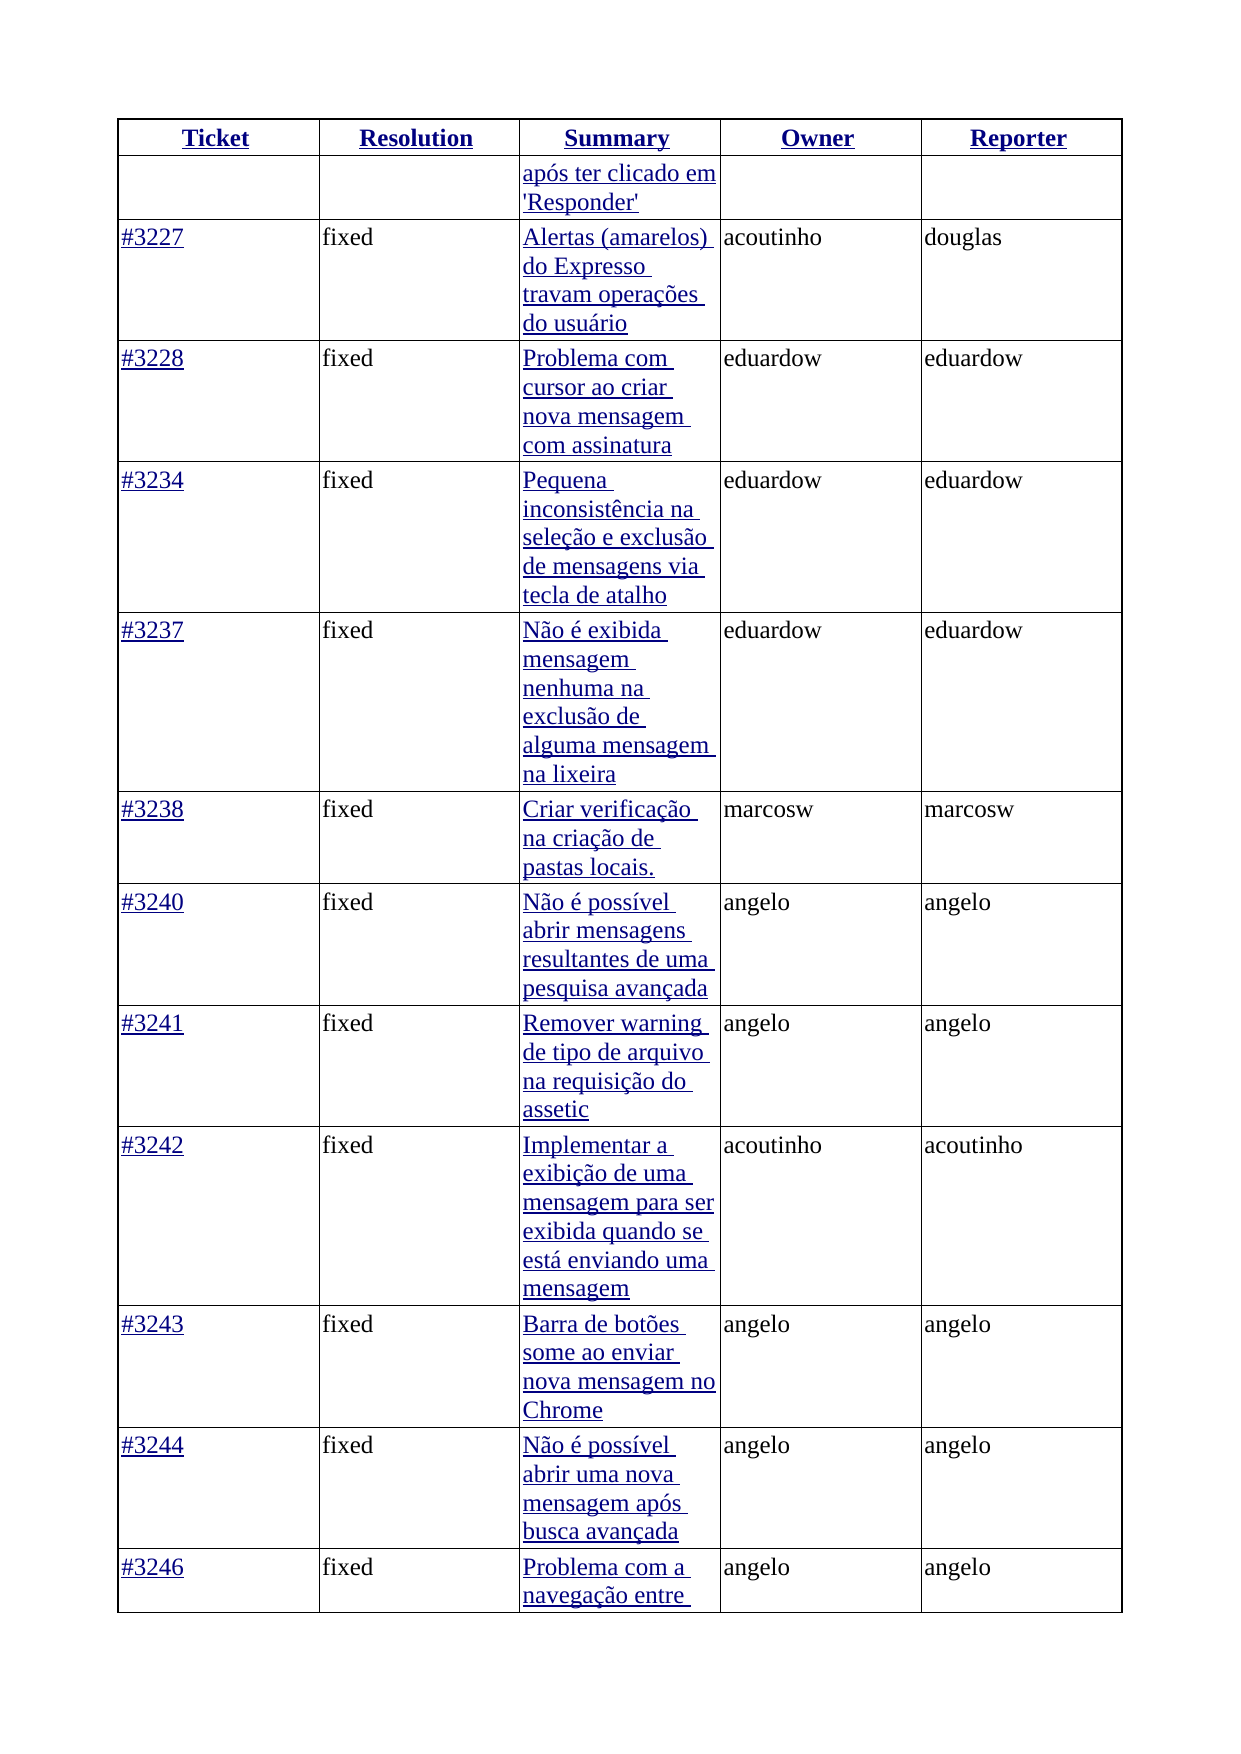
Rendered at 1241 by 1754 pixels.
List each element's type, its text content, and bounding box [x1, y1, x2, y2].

table_cell douglas [922, 220, 1121, 340]
table_cell fixed [320, 462, 519, 612]
table_cell angelo [922, 1006, 1121, 1126]
table_cell Problema com cursor ao criar nova mensagem com assinatura [520, 341, 720, 461]
table_cell fixed [320, 1127, 519, 1305]
table_cell fixed [320, 341, 519, 461]
table_cell Pequena inconsistência na seleção e exclusão de mensagens via tecla de atalho [520, 462, 720, 612]
table_cell acoutinho [721, 220, 921, 340]
table_cell Criar verificação na criação de pastas locais. [520, 792, 720, 883]
table_cell Implementar a exibição de uma mensagem para ser exibida quando se está enviando uma mensagem [520, 1127, 720, 1305]
table_header Resolution [320, 120, 519, 154]
table_cell eduardow [922, 613, 1121, 791]
table_cell #3228 [119, 341, 319, 461]
table_cell angelo [721, 1006, 921, 1126]
table_cell eduardow [721, 462, 921, 612]
table_cell Não é possível abrir uma nova mensagem após busca avançada [520, 1428, 720, 1548]
table_cell fixed [320, 884, 519, 1005]
table_cell fixed [320, 792, 519, 883]
table_cell eduardow [721, 613, 921, 791]
table_cell marcosw [721, 792, 921, 883]
table_cell #3238 [119, 792, 319, 883]
table_cell fixed [320, 1549, 519, 1612]
table_cell #3240 [119, 884, 319, 1005]
table_cell Não é exibida mensagem nenhuma na exclusão de alguma mensagem na lixeira [520, 613, 720, 791]
table_cell fixed [320, 1428, 519, 1548]
table_cell #3237 [119, 613, 319, 791]
table_cell fixed [320, 613, 519, 791]
table_cell [320, 156, 519, 218]
table_cell eduardow [922, 462, 1121, 612]
table_cell Não é possível abrir mensagens resultantes de uma pesquisa avançada [520, 884, 720, 1005]
table_header Summary [520, 120, 720, 154]
table_cell #3242 [119, 1127, 319, 1305]
table_header Owner [721, 120, 921, 154]
table_header Reporter [922, 120, 1121, 154]
table_cell angelo [922, 1306, 1121, 1427]
table_cell [922, 156, 1121, 218]
table_cell acoutinho [922, 1127, 1121, 1305]
table_cell #3243 [119, 1306, 319, 1427]
table_cell angelo [721, 1549, 921, 1612]
table_cell #3227 [119, 220, 319, 340]
table_cell #3241 [119, 1006, 319, 1126]
table_cell angelo [922, 1428, 1121, 1548]
table_cell marcosw [922, 792, 1121, 883]
table_cell [119, 156, 319, 218]
table_cell [721, 156, 921, 218]
table_cell Problema com a navegação entre [520, 1549, 720, 1612]
table_header Ticket [119, 120, 319, 154]
table_cell eduardow [922, 341, 1121, 461]
table_cell fixed [320, 220, 519, 340]
table_cell #3246 [119, 1549, 319, 1612]
table_cell angelo [721, 1306, 921, 1427]
table_cell #3244 [119, 1428, 319, 1548]
table_cell Alertas (amarelos) do Expresso travam operações do usuário [520, 220, 720, 340]
table_cell Remover warning de tipo de arquivo na requisição do assetic [520, 1006, 720, 1126]
table_cell angelo [922, 1549, 1121, 1612]
table_cell eduardow [721, 341, 921, 461]
table_cell acoutinho [721, 1127, 921, 1305]
table_cell #3234 [119, 462, 319, 612]
table_cell fixed [320, 1006, 519, 1126]
table_cell Barra de botões some ao enviar nova mensagem no Chrome [520, 1306, 720, 1427]
table_cell angelo [721, 1428, 921, 1548]
table_cell angelo [922, 884, 1121, 1005]
table_cell após ter clicado em 'Responder' [520, 156, 720, 218]
table_cell fixed [320, 1306, 519, 1427]
table_cell angelo [721, 884, 921, 1005]
